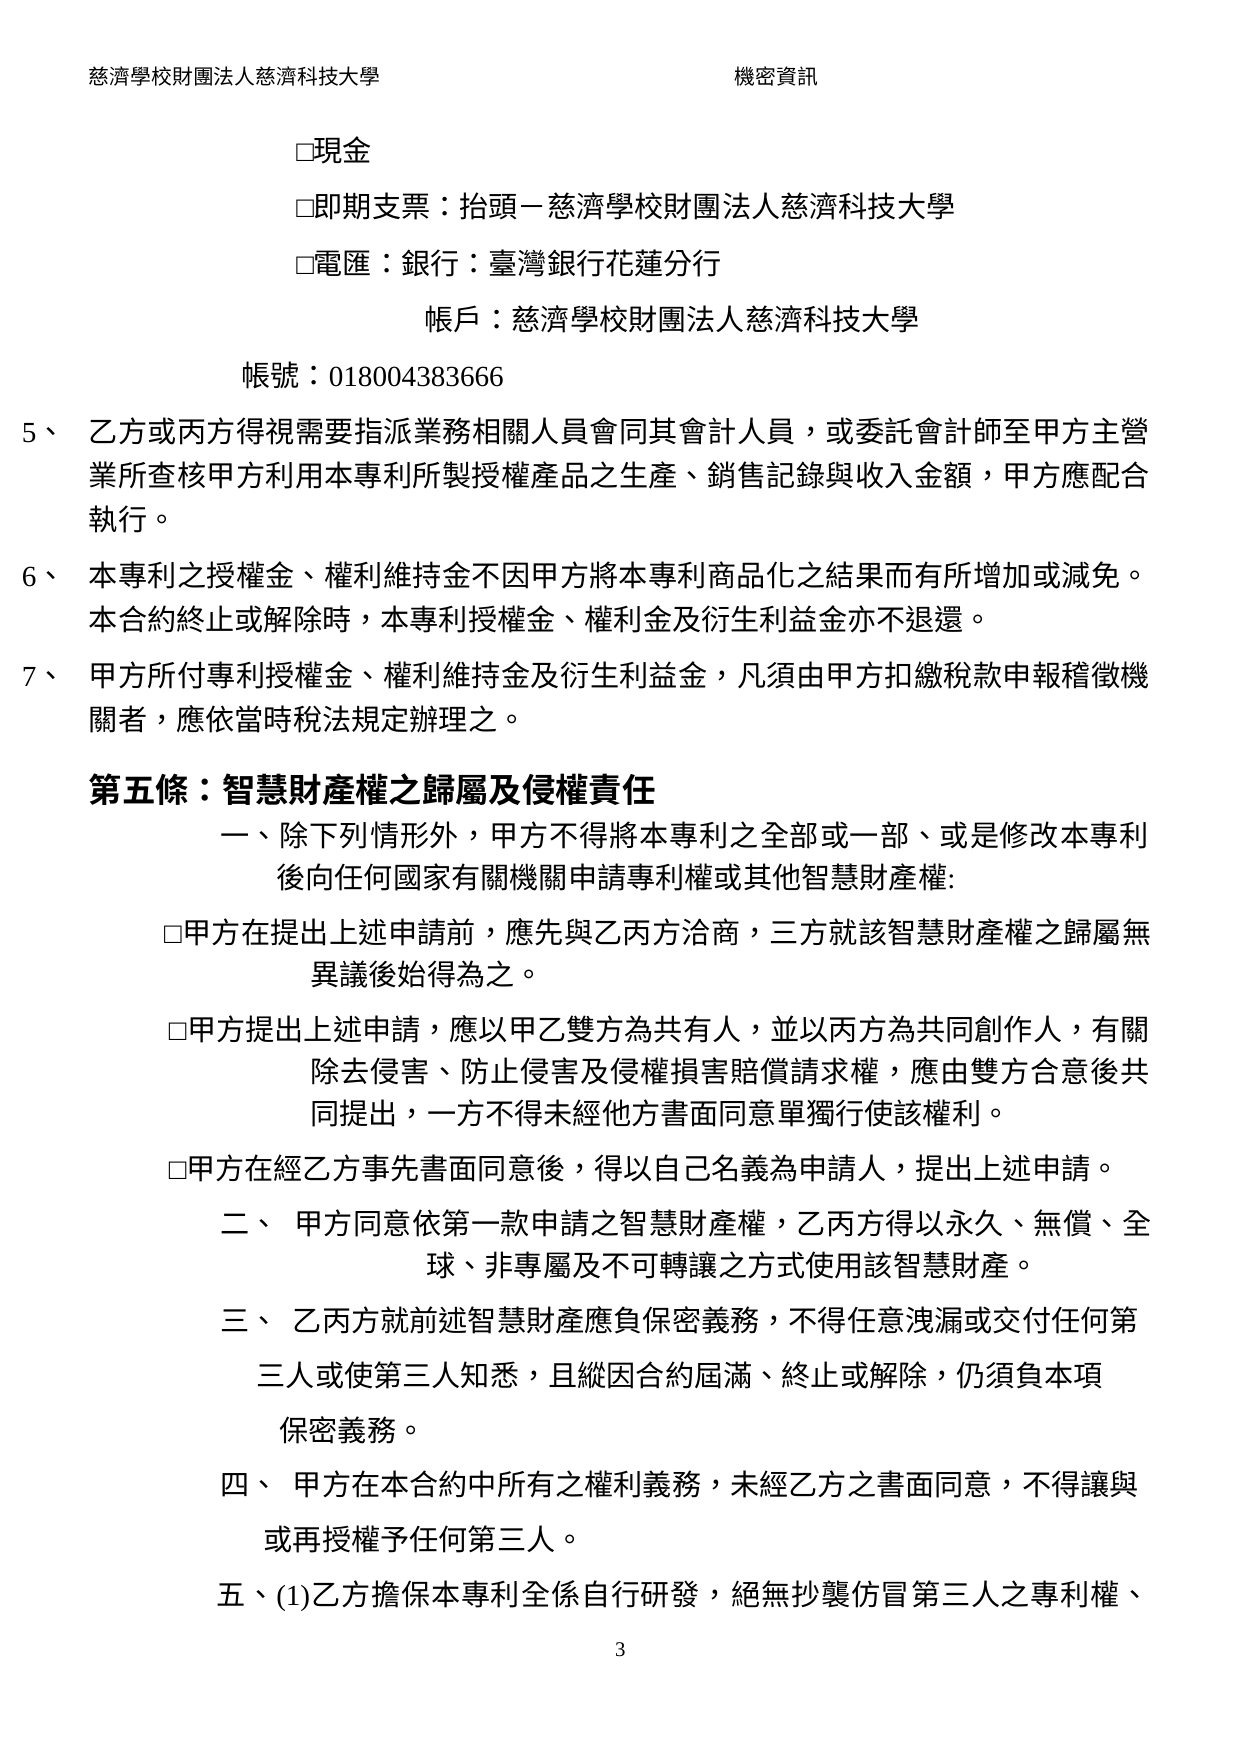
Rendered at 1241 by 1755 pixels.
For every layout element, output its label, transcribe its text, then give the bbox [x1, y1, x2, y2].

text 三、 乙丙方就前述智慧財產應負保密義務，不得任意洩漏或交付任何第 [220, 1297, 1152, 1340]
text 保密義務。 [214, 1407, 1152, 1449]
text □甲方提出上述申請，應以甲乙雙方為共有人，並以丙方為共同創作人，有關除去侵害、防止侵害及侵權損害賠償請求權，應由雙方合意後共同提出，一方不得未經他方書面同意單獨行使該權利。 [59, 1006, 1152, 1133]
text 或再授權予任何第三人。 [220, 1517, 1152, 1559]
list 本專利之授權金、權利維持金不因甲方將本專利商品化之結果而有所增加或減免。本合約終止或解除時，本專利授權金、權利金及衍生利益金亦不退還。 [22, 551, 1152, 639]
text 帳戶：慈濟學校財團法人慈濟科技大學 [220, 295, 1152, 339]
text □現金 [289, 126, 1152, 170]
text 二、 甲方同意依第一款申請之智慧財產權，乙丙方得以永久、無償、全球、非專屬及不可轉讓之方式使用該智慧財產。 [220, 1200, 1152, 1285]
text 五、(1)乙方擔保本專利全係自行研發，絕無抄襲仿冒第三人之專利權、 [207, 1571, 1152, 1614]
list 甲方所付專利授權金、權利維持金及衍生利益金，凡須由甲方扣繳稅款申報稽徵機關者，應依當時稅法規定辦理之。 [22, 651, 1152, 739]
text □甲方在經乙方事先書面同意後，得以自己名義為申請人，提出上述申請。 [59, 1146, 1152, 1188]
text 三人或使第三人知悉，且縱因合約屆滿、終止或解除，仍須負本項 [220, 1352, 1152, 1394]
text 一、除下列情形外，甲方不得將本專利之全部或一部、或是修改本專利後向任何國家有關機關申請專利權或其他智慧財產權: [220, 812, 1152, 897]
text 帳號：018004383666 [59, 351, 1152, 395]
text □即期支票：抬頭－慈濟學校財團法人慈濟科技大學 [289, 183, 1152, 226]
text □甲方在提出上述申請前，應先與乙丙方洽商，三方就該智慧財產權之歸屬無異議後始得為之。 [44, 909, 1152, 994]
text 第五條：智慧財產權之歸屬及侵權責任 [89, 764, 1152, 812]
list 乙方或丙方得視需要指派業務相關人員會同其會計人員，或委託會計師至甲方主營業所查核甲方利用本專利所製授權產品之生產、銷售記錄與收入金額，甲方應配合執行。 [22, 408, 1152, 539]
text □電匯：銀行：臺灣銀行花蓮分行 [289, 239, 1152, 283]
text 四、 甲方在本合約中所有之權利義務，未經乙方之書面同意，不得讓與 [220, 1462, 1152, 1504]
